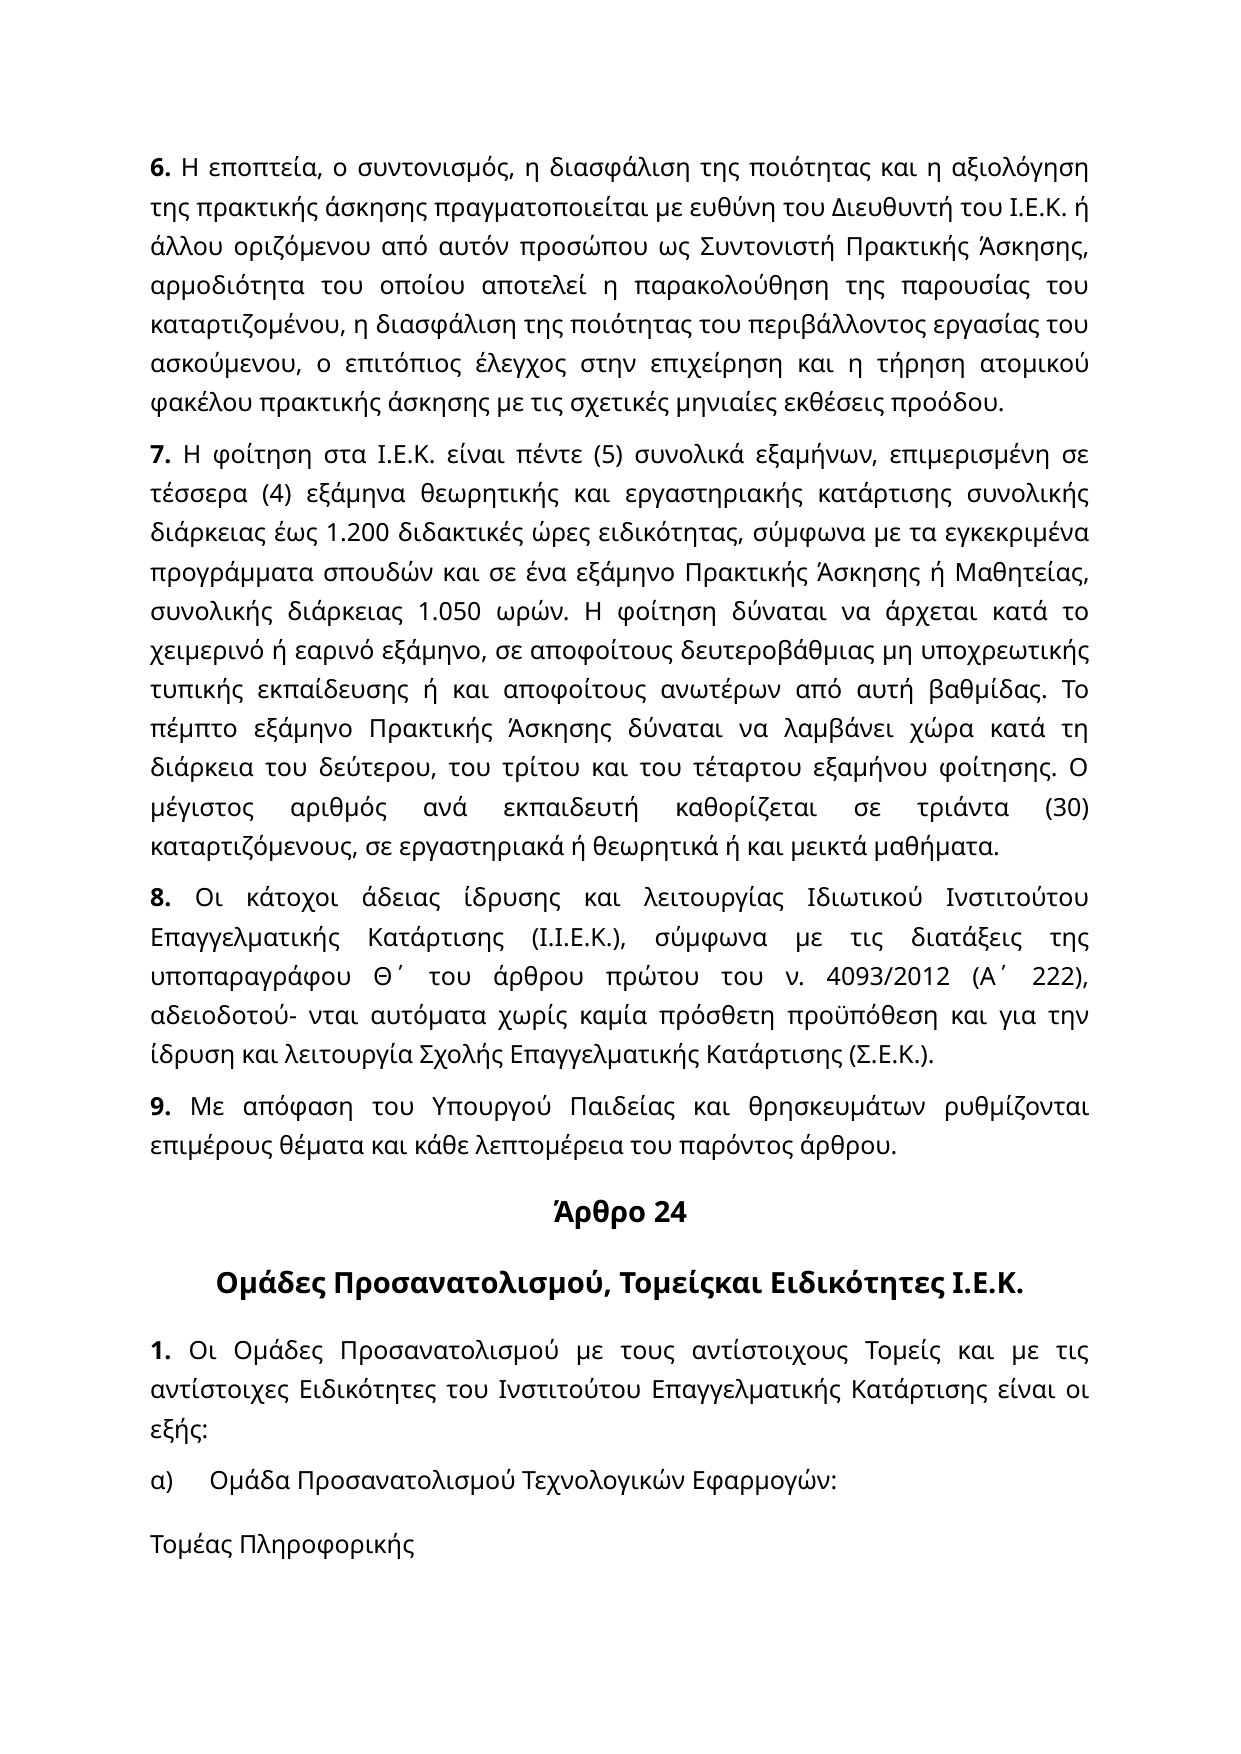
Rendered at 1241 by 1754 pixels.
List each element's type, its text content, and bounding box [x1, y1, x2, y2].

subtitle Ομάδες Προσανατολισμού, Τομείςκαι Ειδικότητες Ι.Ε.Κ. [150, 1262, 1090, 1302]
text 1. Οι Ομάδες Προσανατολισμού με τους αντίστοιχους Τομείς και με τις αντίστοιχες Ειδικότητες του Ινστιτούτου Επαγγελματικής Κατάρτισης είναι οι εξής: [150, 1333, 1090, 1445]
text 7. Η φοίτηση στα Ι.Ε.Κ. είναι πέντε (5) συνολικά εξαμήνων, επιμερισμένη σε τέσσερα (4) εξάμηνα θεωρητικής και εργαστηριακής κατάρτισης συνολικής διάρκειας έως 1.200 διδακτικές ώρες ειδικότητας, σύμφωνα με τα εγκεκριμένα προγράμματα σπουδών και σε ένα εξάμηνο Πρακτικής Άσκησης ή Μαθητείας, συνολικής διάρκειας 1.050 ωρών. Η φοίτηση δύναται να άρχεται κατά το χειμερινό ή εαρινό εξάμηνο, σε αποφοίτους δευτεροβάθμιας μη υποχρεωτικής τυπικής εκπαίδευσης ή και αποφοίτους ανωτέρων από αυτή βαθμίδας. Το πέμπτο εξάμηνο Πρακτικής Άσκησης δύναται να λαμβάνει χώρα κατά τη διάρκεια του δεύτερου, του τρίτου και του τέταρτου εξαμήνου φοίτησης. Ο μέγιστος αριθμός ανά εκπαιδευτή καθορίζεται σε τριάντα (30) καταρτιζόμενους, σε εργαστηριακά ή θεωρητικά ή και μεικτά μαθήματα. [150, 437, 1090, 862]
text 8. Οι κάτοχοι άδειας ίδρυσης και λειτουργίας Ιδιωτικού Ινστιτούτου Επαγγελματικής Κατάρτισης (Ι.Ι.Ε.Κ.), σύμφωνα με τις διατάξεις της υποπαραγράφου Θ΄ του άρθρου πρώτου του ν. 4093/2012 (Α΄ 222), αδειοδοτού- νται αυτόματα χωρίς καμία πρόσθετη προϋπόθεση και για την ίδρυση και λειτουργία Σχολής Επαγγελματικής Κατάρτισης (Σ.Ε.Κ.). [150, 880, 1090, 1071]
text Τομέας Πληροφορικής [150, 1527, 1090, 1561]
text 9. Με απόφαση του Υπουργού Παιδείας και θρησκευμάτων ρυθμίζονται επιμέρους θέματα και κάθε λεπτομέρεια του παρόντος άρθρου. [150, 1088, 1090, 1162]
list α) Ομάδα Προσανατολισμού Τεχνολογικών Εφαρμογών: [150, 1463, 1090, 1497]
text 6. Η εποπτεία, ο συντονισμός, η διασφάλιση της ποιότητας και η αξιολόγηση της πρακτικής άσκησης πραγματοποιείται με ευθύνη του Διευθυντή του Ι.Ε.Κ. ή άλλου οριζόμενου από αυτόν προσώπου ως Συντονιστή Πρακτικής Άσκησης, αρμοδιότητα του οποίου αποτελεί η παρακολούθηση της παρουσίας του καταρτιζομένου, η διασφάλιση της ποιότητας του περιβάλλοντος εργασίας του ασκούμενου, ο επιτόπιος έλεγχος στην επιχείρηση και η τήρηση ατομικού φακέλου πρακτικής άσκησης με τις σχετικές μηνιαίες εκθέσεις προόδου. [150, 150, 1090, 419]
subtitle Άρθρο 24 [150, 1192, 1090, 1231]
